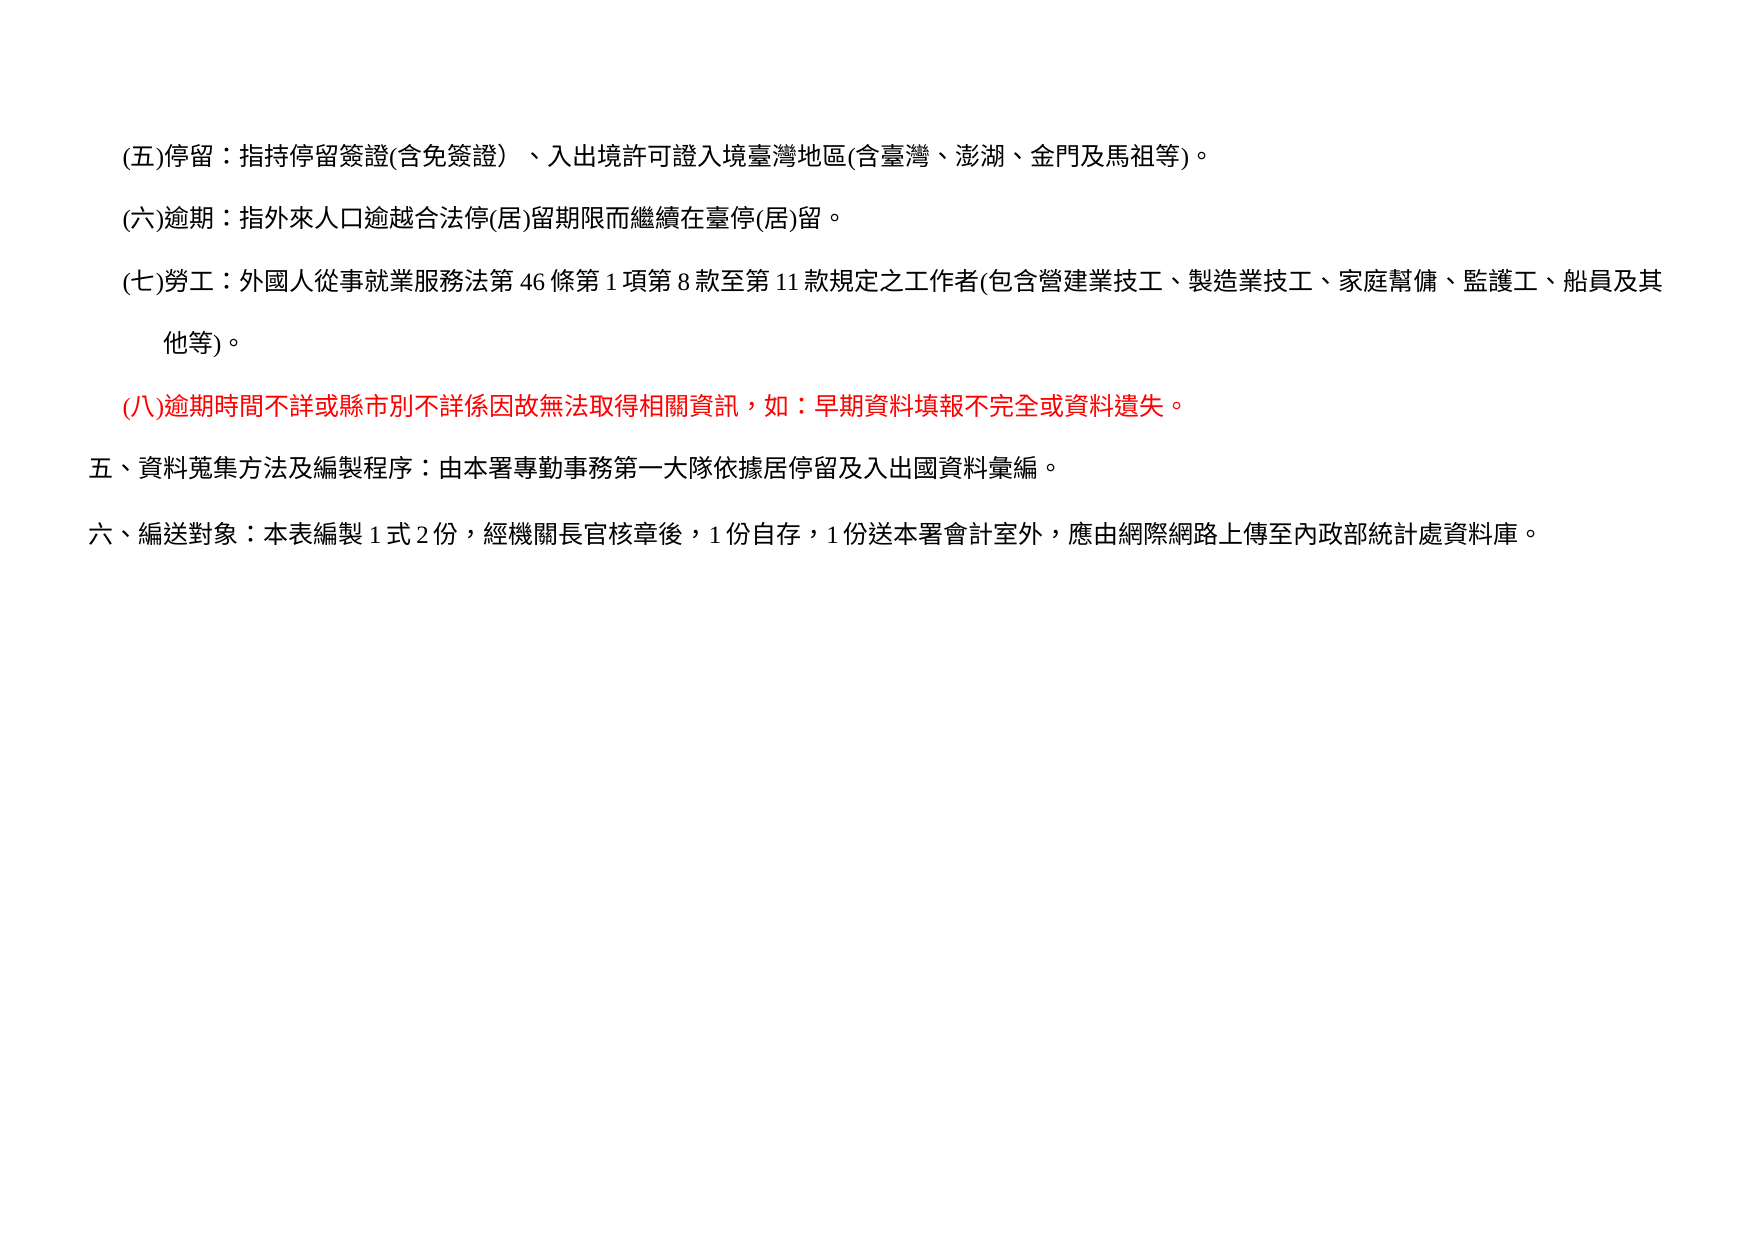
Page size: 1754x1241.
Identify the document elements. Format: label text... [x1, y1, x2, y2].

text 五、資料蒐集方法及編製程序：由本署專勤事務第一大隊依據居停留及入出國資料彙編。 [89, 425, 1665, 488]
text (八)逾期時間不詳或縣市別不詳係因故無法取得相關資訊，如：早期資料填報不完全或資料遺失。 [122, 363, 1665, 425]
text (七)勞工：外國人從事就業服務法第46條第1項第8款至第11款規定之工作者(包含營建業技工、製造業技工、家庭幫傭、監護工、船員及其他等)。 [122, 238, 1665, 363]
text (六)逾期：指外來人口逾越合法停(居)留期限而繼續在臺停(居)留。 [122, 175, 1665, 238]
text 六、編送對象：本表編製1式2份，經機關長官核章後，1份自存，1份送本署會計室外，應由網際網路上傳至內政部統計處資料庫。 [89, 488, 1665, 550]
text (五)停留：指持停留簽證(含免簽證）、入出境許可證入境臺灣地區(含臺灣、澎湖、金門及馬祖等)。 [122, 113, 1665, 175]
